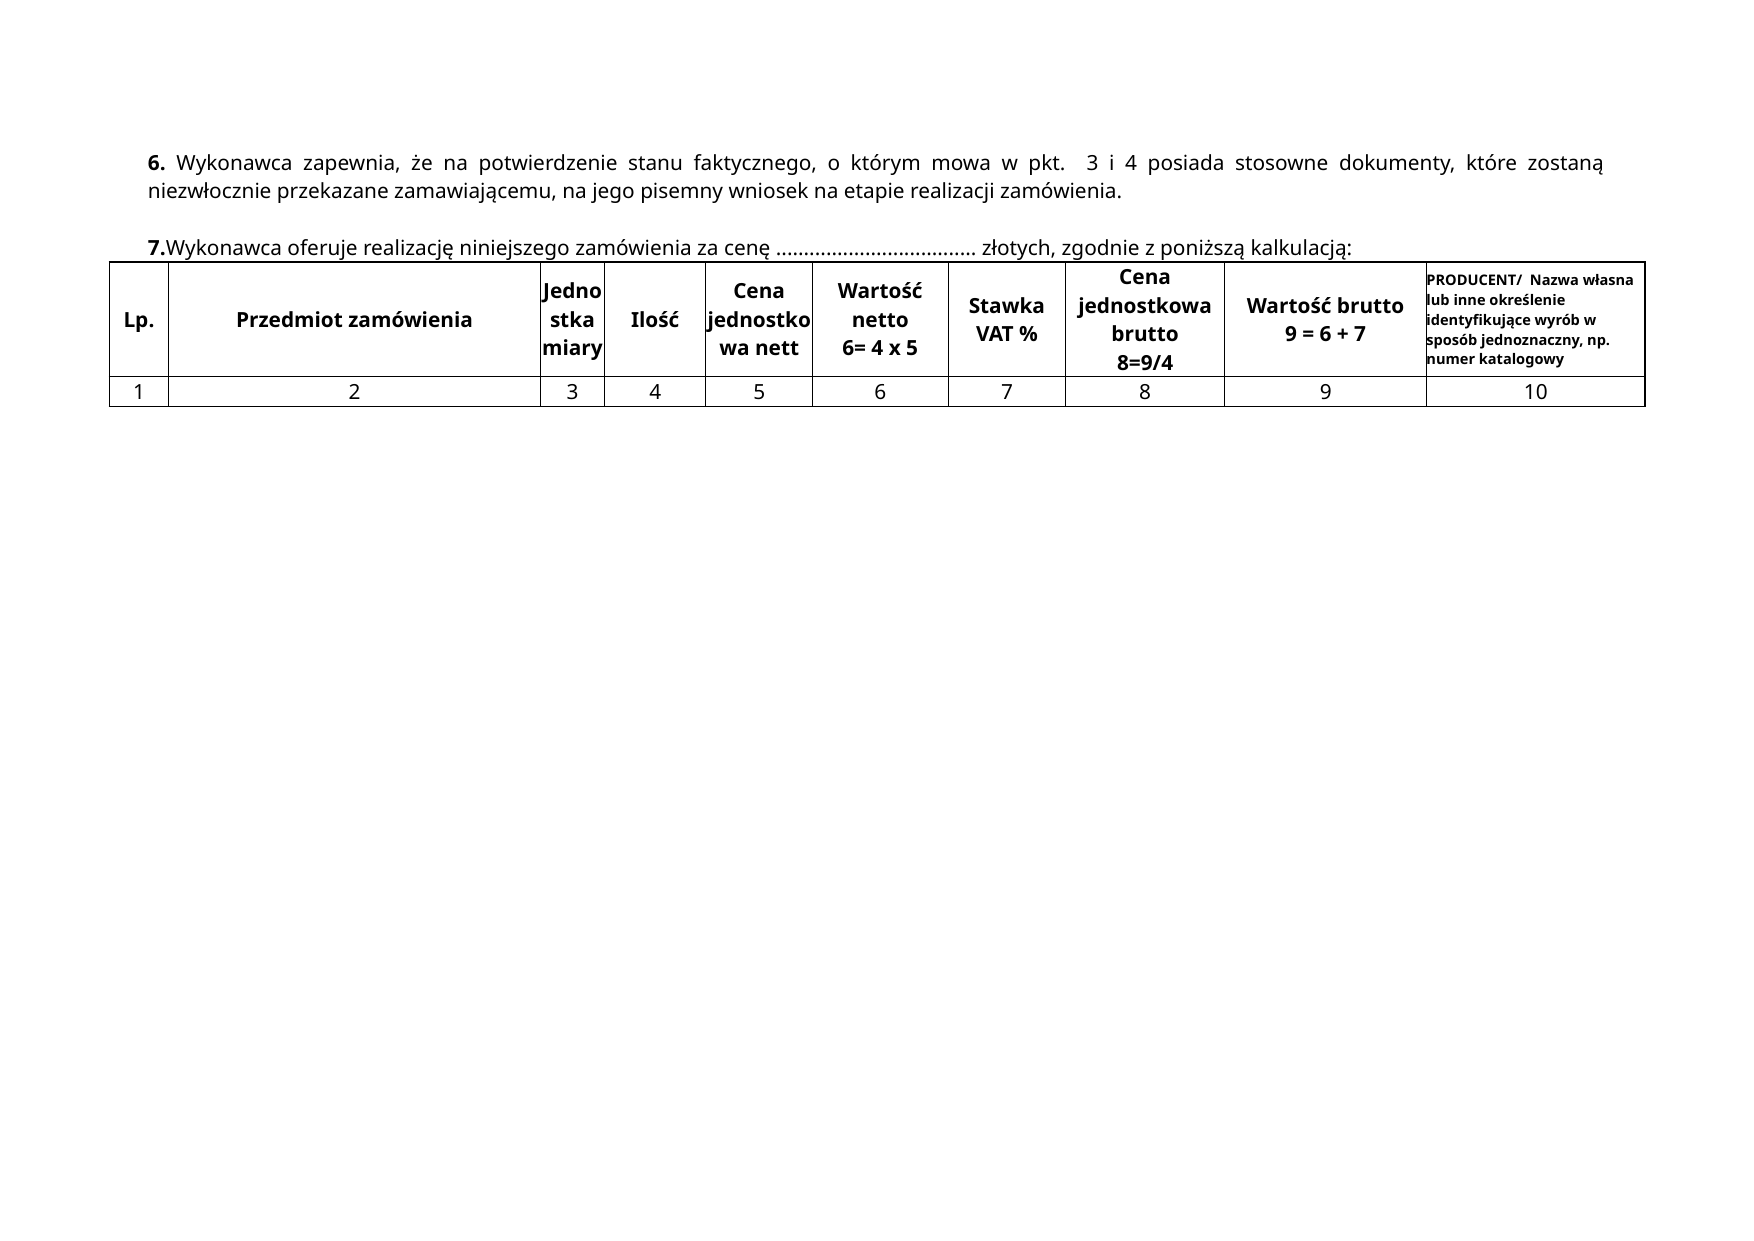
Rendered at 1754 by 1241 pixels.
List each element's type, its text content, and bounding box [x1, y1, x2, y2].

table_cell 3 [541, 377, 604, 406]
table_header Ilość [605, 263, 705, 376]
text 7.Wykonawca oferuje realizację niniejszego zamówienia za cenę .................................... złotych, zgodnie z poniższą kalkulacją: [148, 233, 1606, 261]
table_header PRODUCENT/ Nazwa własna lub inne określenie identyfikujące wyrób w sposób jednoznaczny, np. numer katalogowy [1427, 263, 1644, 376]
table_header Lp. [110, 263, 168, 376]
table_header Wartość netto 6= 4 x 5 [813, 263, 948, 376]
table_header Cena jednostkowa nett [706, 263, 812, 376]
table_header Jednostka miary [541, 263, 604, 376]
table_header Stawka VAT % [949, 263, 1065, 376]
table_cell 9 [1225, 377, 1426, 406]
table_cell 8 [1066, 377, 1224, 406]
table_cell 2 [169, 377, 540, 406]
table_cell 4 [605, 377, 705, 406]
table_cell 10 [1427, 377, 1644, 406]
text 6. Wykonawca zapewnia, że na potwierdzenie stanu faktycznego, o którym mowa w pkt. 3 i 4 posiada stosowne dokumenty, które zostaną niezwłocznie przekazane zamawiającemu, na jego pisemny wniosek na etapie realizacji zamówienia. [148, 148, 1606, 204]
table_header Wartość brutto 9 = 6 + 7 [1225, 263, 1426, 376]
table_cell 1 [110, 377, 168, 406]
table_cell 6 [813, 377, 948, 406]
table_header Cena jednostkowa brutto 8=9/4 [1066, 263, 1224, 376]
table_cell 7 [949, 377, 1065, 406]
table_cell 5 [706, 377, 812, 406]
table_header Przedmiot zamówienia [169, 263, 540, 376]
